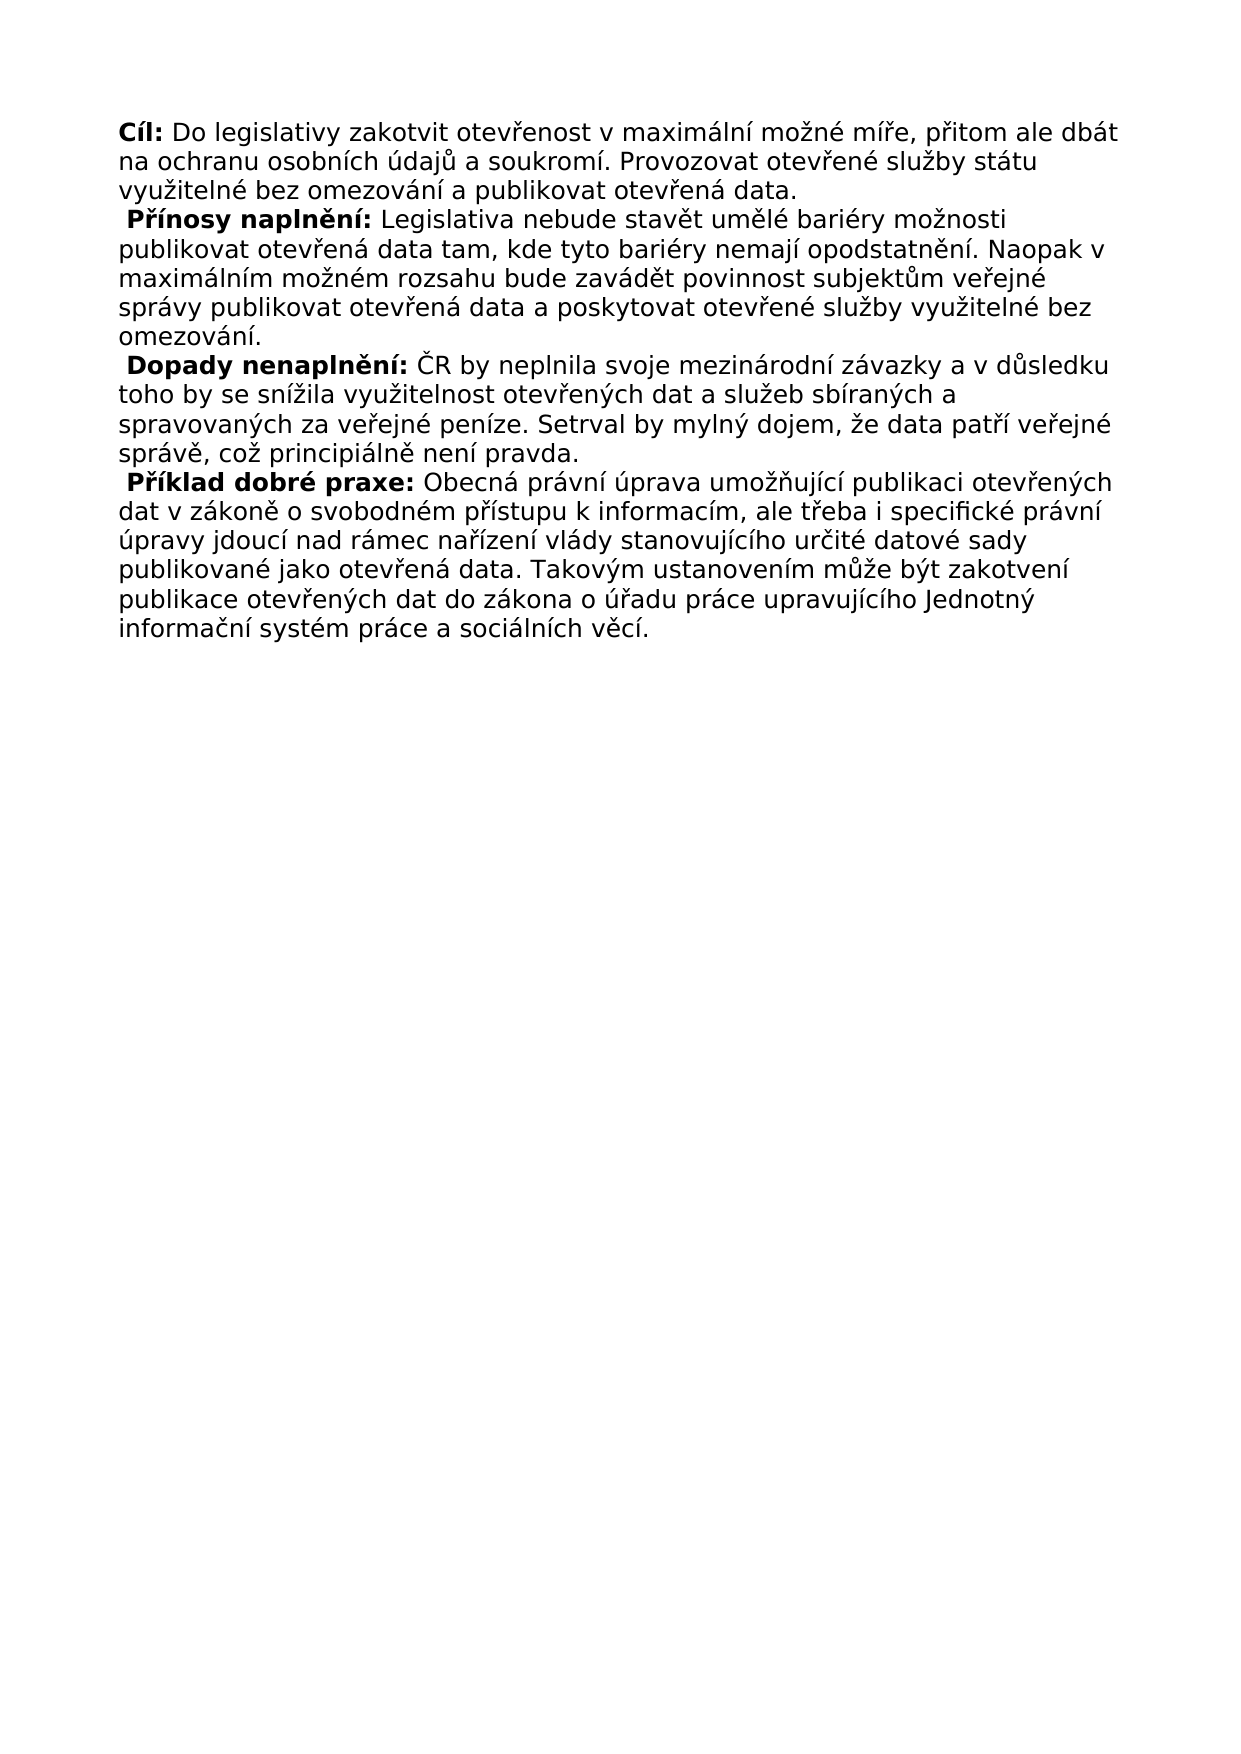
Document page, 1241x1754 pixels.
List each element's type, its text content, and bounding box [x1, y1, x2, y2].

text Cíl: Do legislativy zakotvit otevřenost v maximální možné míře, přitom ale dbát na ochranu osobních údajů a soukromí. Provozovat otevřené služby státu využitelné bez omezování a publikovat otevřená data. Přínosy naplnění: Legislativa nebude stavět umělé bariéry možnosti publikovat otevřená data tam, kde tyto bariéry nemají opodstatnění. Naopak v maximálním možném rozsahu bude zavádět povinnost subjektům veřejné správy publikovat otevřená data a poskytovat otevřené služby využitelné bez omezování. Dopady nenaplnění: ČR by neplnila svoje mezinárodní závazky a v důsledku toho by se snížila využitelnost otevřených dat a služeb sbíraných a spravovaných za veřejné peníze. Setrval by mylný dojem, že data patří veřejné správě, což principiálně není pravda. Příklad dobré praxe: Obecná právní úprava umožňující publikaci otevřených dat v zákoně o svobodném přístupu k informacím, ale třeba i specifické právní úpravy jdoucí nad rámec nařízení vlády stanovujícího určité datové sady publikované jako otevřená data. Takovým ustanovením může být zakotvení publikace otevřených dat do zákona o úřadu práce upravujícího Jednotný informační systém práce a sociálních věcí. [118, 118, 1122, 643]
